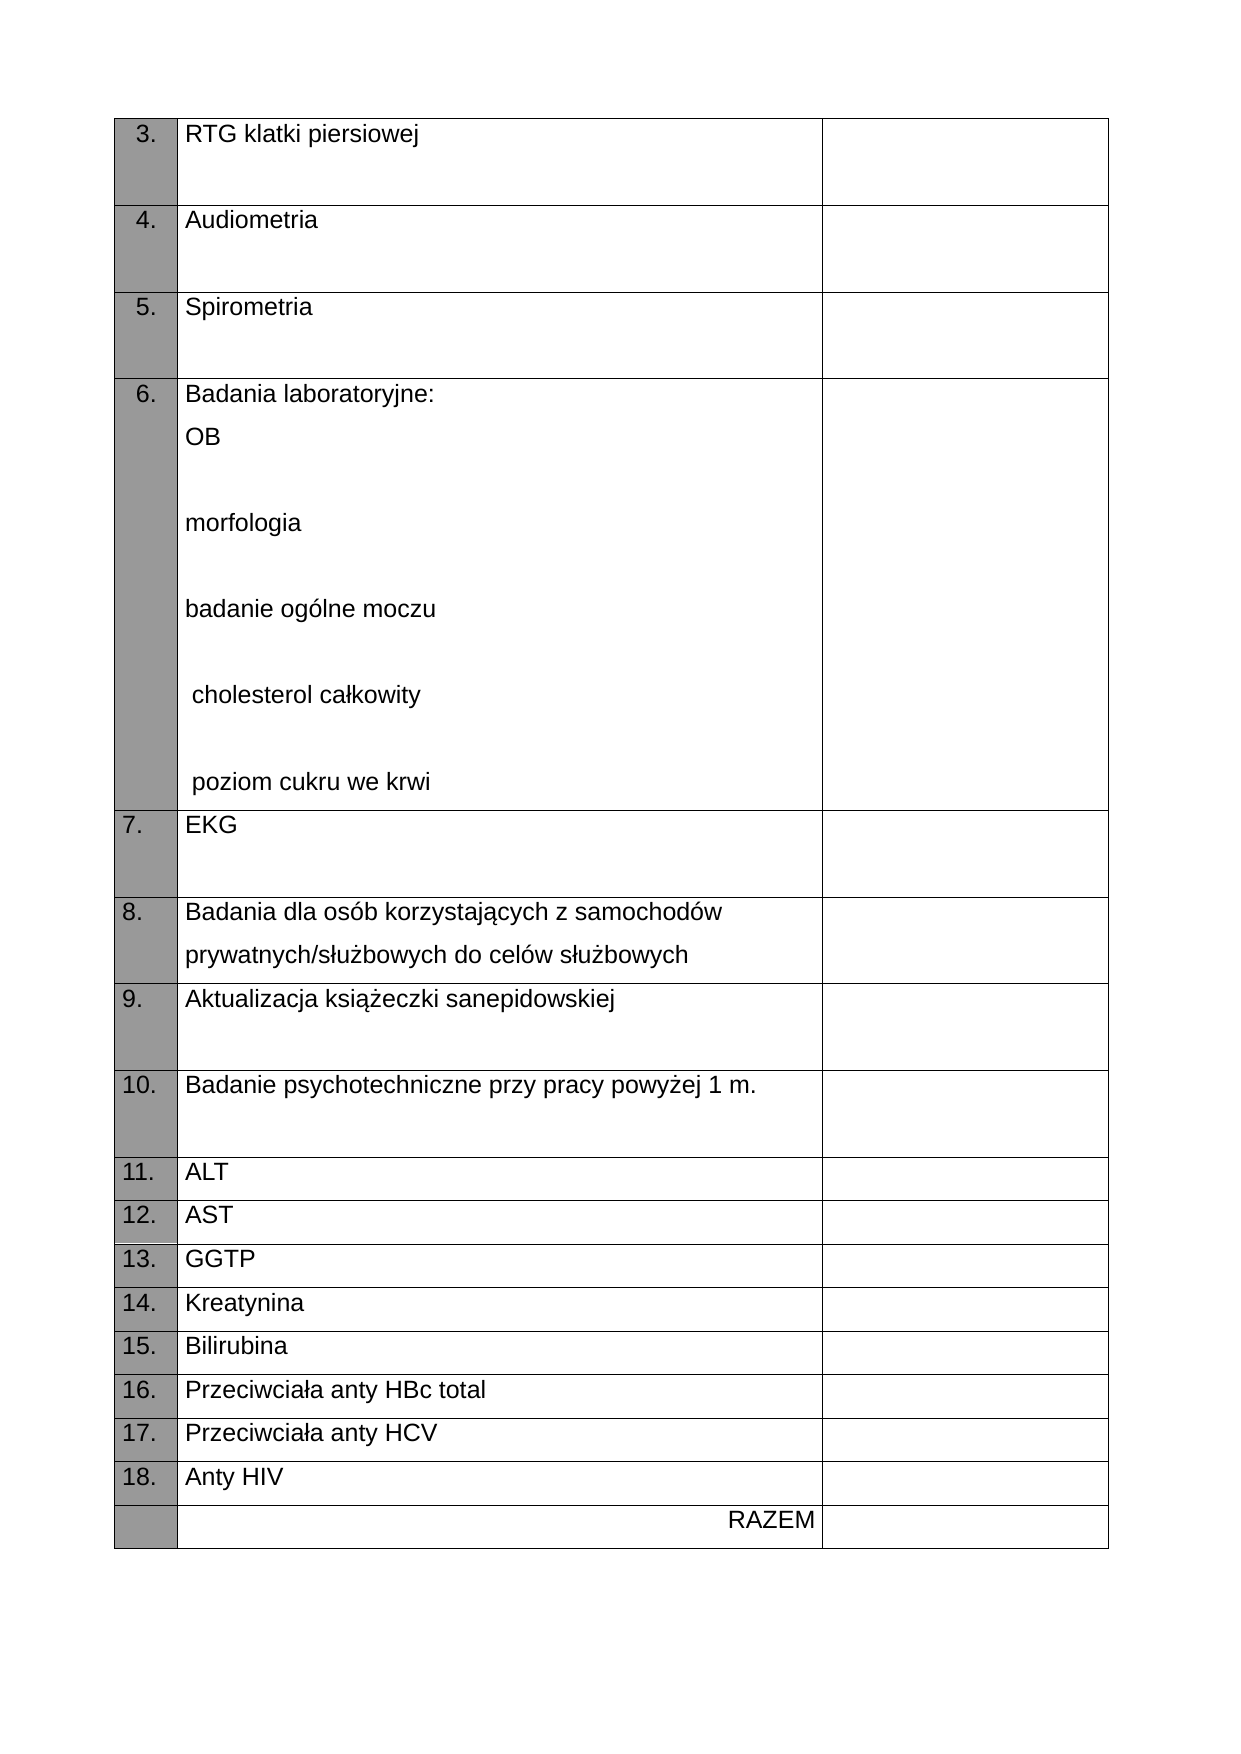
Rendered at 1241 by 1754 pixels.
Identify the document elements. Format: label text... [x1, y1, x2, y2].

table_cell Aktualizacja książeczki sanepidowskiej [178, 984, 822, 1070]
table_cell [823, 1245, 1108, 1287]
table_cell 3. [115, 119, 177, 205]
table_cell Bilirubina [178, 1332, 822, 1374]
table_cell 13. [115, 1245, 177, 1287]
table_cell Anty HIV [178, 1462, 822, 1505]
table_cell Badania dla osób korzystających z samochodów prywatnych/służbowych do celów służbowych [178, 898, 822, 983]
table_cell 12. [115, 1201, 177, 1243]
table_cell Audiometria [178, 206, 822, 291]
table_cell RAZEM [178, 1506, 822, 1548]
table_cell [823, 811, 1108, 896]
table_cell [823, 1375, 1108, 1418]
table_cell 4. [115, 206, 177, 291]
table_cell AST [178, 1201, 822, 1243]
table_cell [823, 1158, 1108, 1200]
table_cell [823, 1332, 1108, 1374]
table_cell Przeciwciała anty HBc total [178, 1375, 822, 1418]
table_cell Przeciwciała anty HCV [178, 1419, 822, 1461]
table_cell ALT [178, 1158, 822, 1200]
table_cell 17. [115, 1419, 177, 1461]
table_cell [823, 1288, 1108, 1331]
table_cell [115, 1506, 177, 1548]
table_cell 10. [115, 1071, 177, 1156]
table_cell 6. [115, 379, 177, 810]
table_cell 7. [115, 811, 177, 896]
table_cell [823, 1462, 1108, 1505]
table_cell [823, 984, 1108, 1070]
table_cell 15. [115, 1332, 177, 1374]
table_cell EKG [178, 811, 822, 896]
table_cell 18. [115, 1462, 177, 1505]
table_cell [823, 119, 1108, 205]
table_cell 11. [115, 1158, 177, 1200]
table_cell [823, 1201, 1108, 1243]
table_cell [823, 206, 1108, 291]
table_cell [823, 1419, 1108, 1461]
table_cell 14. [115, 1288, 177, 1331]
table_cell 9. [115, 984, 177, 1070]
table_cell Spirometria [178, 293, 822, 378]
table_cell RTG klatki piersiowej [178, 119, 822, 205]
table_cell [823, 379, 1108, 810]
table_cell GGTP [178, 1245, 822, 1287]
table_cell 16. [115, 1375, 177, 1418]
table_cell Badania laboratoryjne: OB morfologia badanie ogólne moczu cholesterol całkowity poziom cukru we krwi [178, 379, 822, 810]
table_cell [823, 1071, 1108, 1156]
table_cell 5. [115, 293, 177, 378]
table_cell [823, 293, 1108, 378]
table_cell Badanie psychotechniczne przy pracy powyżej 1 m. [178, 1071, 822, 1156]
table_cell [823, 1506, 1108, 1548]
table_cell [823, 898, 1108, 983]
table_cell 8. [115, 898, 177, 983]
table_cell Kreatynina [178, 1288, 822, 1331]
